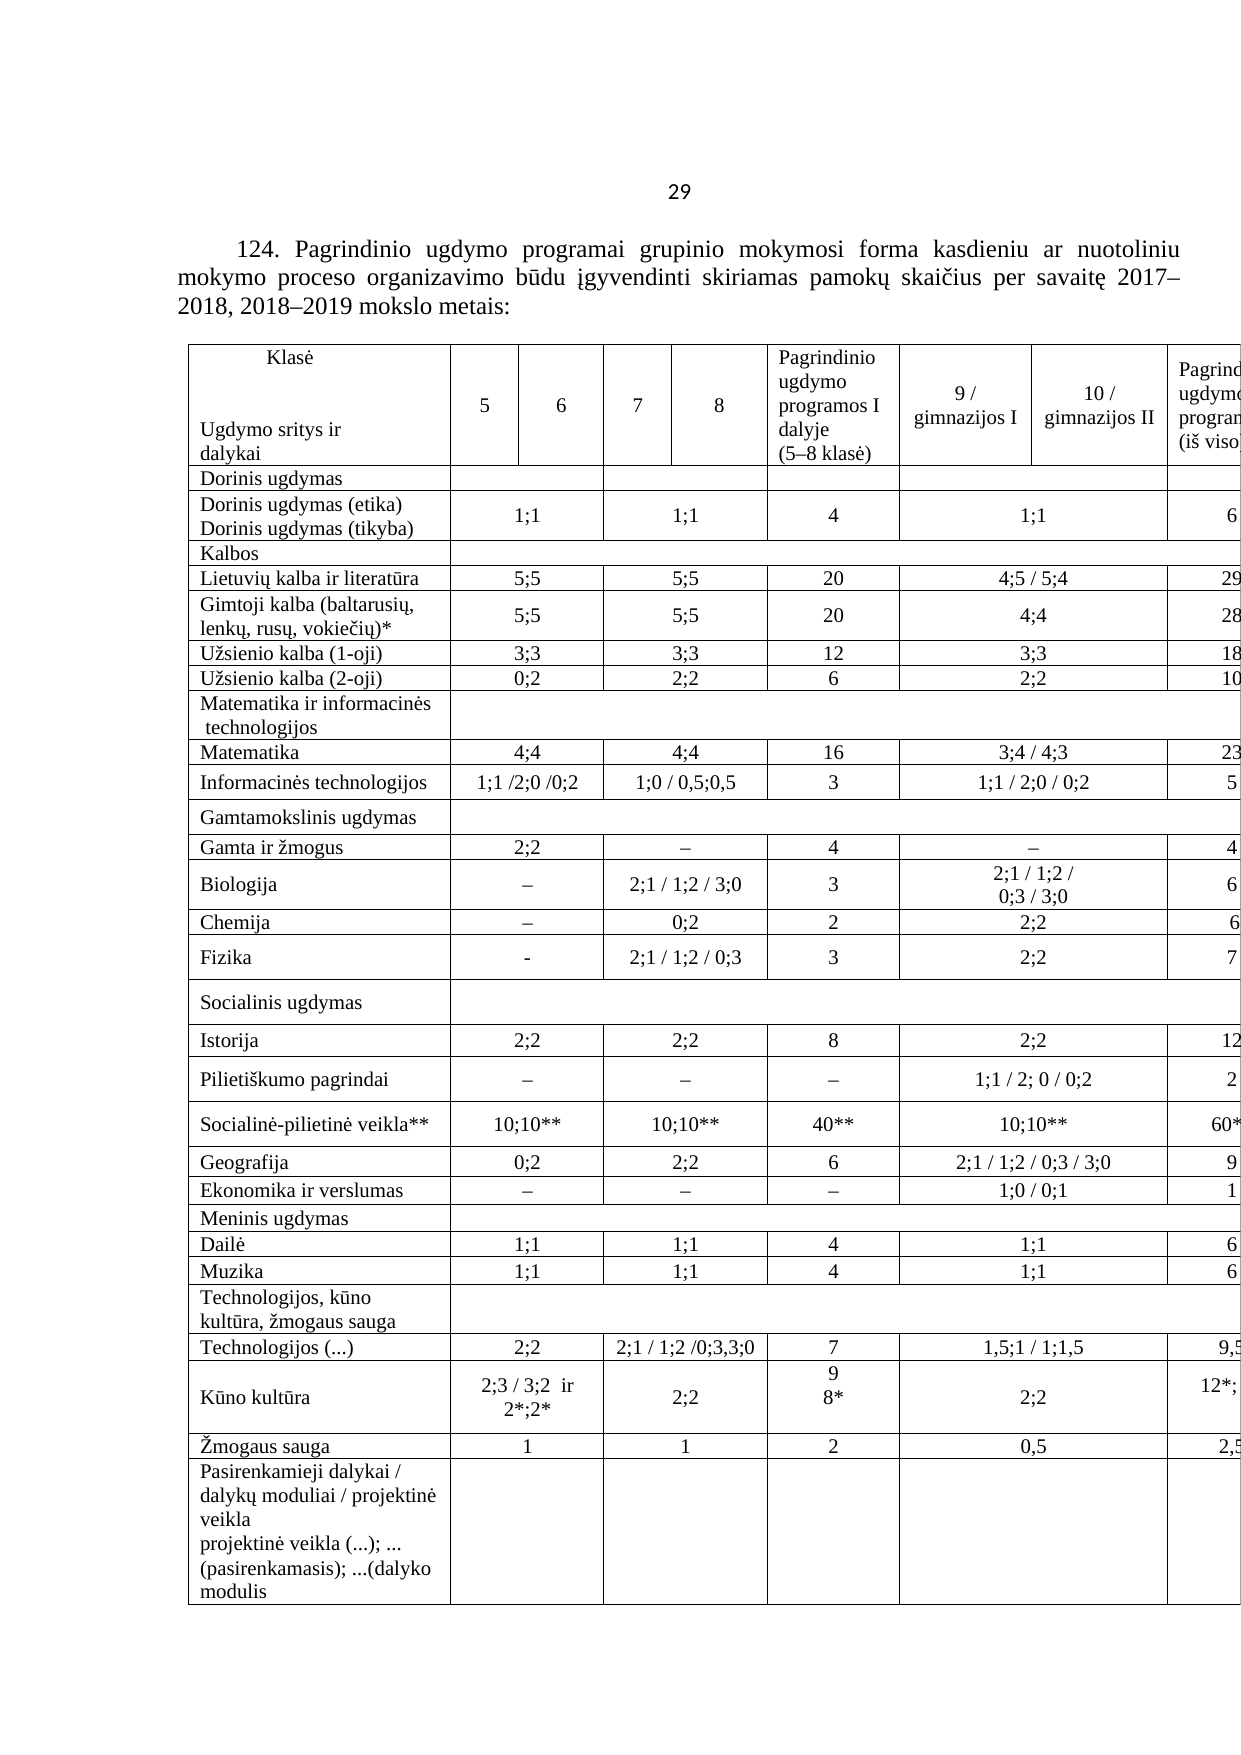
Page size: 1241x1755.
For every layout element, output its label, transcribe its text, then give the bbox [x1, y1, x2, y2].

table_header 9 / gimnazijos I [900, 345, 1031, 465]
text 124. Pagrindinio ugdymo programai grupinio mokymosi forma kasdieniu ar nuotoliniu mokymo proceso organizavimo būdu įgyvendinti skiriamas pamokų skaičius per savaitę 2017–2018, 2018–2019 mokslo metais: [177, 234, 1181, 320]
table_cell 2;2 [451, 1025, 603, 1056]
table_cell 4 [768, 491, 899, 539]
table_cell 6 [1168, 491, 1240, 539]
table_cell [900, 466, 1167, 490]
table_cell 2;2 [900, 1025, 1167, 1056]
table_cell – [604, 1177, 767, 1204]
table_cell 10;10** [604, 1102, 767, 1146]
table_header 8 [672, 345, 767, 465]
table_cell 3;3 [451, 641, 603, 665]
table_cell Socialinis ugdymas [189, 980, 450, 1024]
table_cell 12 [768, 641, 899, 665]
table_cell [451, 541, 1240, 565]
table_cell 2 [768, 1434, 899, 1458]
table_cell Technologijos, kūno kultūra, žmogaus sauga [189, 1285, 450, 1333]
table_cell 4;4 [451, 740, 603, 764]
table_cell 3 [768, 765, 899, 799]
table_cell 1;1 [451, 491, 603, 539]
table_cell – [768, 1177, 899, 1204]
table_cell [604, 1459, 767, 1603]
table_cell 9 8* [768, 1361, 899, 1433]
table_cell 2;2 [900, 666, 1167, 690]
table_cell 2;1 / 1;2 / 0;3 / 3;0 [900, 1147, 1167, 1176]
table_cell 2;1 / 1;2 /0;3,3;0 [604, 1334, 767, 1360]
table_cell 28 [1168, 591, 1240, 639]
table_header Klasė Ugdymo sritys ir dalykai [189, 345, 450, 465]
table_cell 4;5 / 5;4 [900, 566, 1167, 590]
table_header 5 [451, 345, 518, 465]
table_cell 4 [768, 835, 899, 859]
table_cell 2;1 / 1;2 / 0;3 [604, 935, 767, 979]
table_cell [451, 1205, 1240, 1231]
table_cell 1;1 [451, 1232, 603, 1256]
table_cell – [900, 835, 1167, 859]
table_cell Žmogaus sauga [189, 1434, 450, 1458]
table_cell [768, 466, 899, 490]
table_cell 2,5 [1168, 1434, 1240, 1458]
table_cell Gimtoji kalba (baltarusių, lenkų, rusų, vokiečių)* [189, 591, 450, 639]
table_cell 4;4 [900, 591, 1167, 639]
table_cell 2;2 [604, 1147, 767, 1176]
table_cell – [451, 860, 603, 908]
table_cell Dailė [189, 1232, 450, 1256]
table_cell 18 [1168, 641, 1240, 665]
table_cell Gamta ir žmogus [189, 835, 450, 859]
table_cell Technologijos (...) [189, 1334, 450, 1360]
table_cell 3;4 / 4;3 [900, 740, 1167, 764]
table_cell 4;4 [604, 740, 767, 764]
table_cell – [451, 1057, 603, 1101]
table_cell 2;2 [451, 835, 603, 859]
table_cell 1;1 [604, 1232, 767, 1256]
table_cell 1;1 [900, 491, 1167, 539]
table_cell 1;1 / 2;0 / 0;2 [900, 765, 1167, 799]
table_cell Dorinis ugdymas [189, 466, 450, 490]
table_cell 12*; 13 [1168, 1361, 1240, 1433]
table_cell 2;2 [451, 1334, 603, 1360]
table_cell 5;5 [604, 566, 767, 590]
table_cell 0,5 [900, 1434, 1167, 1458]
table_cell Kūno kultūra [189, 1361, 450, 1433]
table_cell 4 [1168, 835, 1240, 859]
table_cell 7 [1168, 935, 1240, 979]
table_cell 1;1 [604, 491, 767, 539]
table_cell Gamtamokslinis ugdymas [189, 800, 450, 834]
table_cell 2;2 [900, 910, 1167, 934]
table_cell 2;3 / 3;2 ir 2*;2* [451, 1361, 603, 1433]
table_cell 1;1 / 2; 0 / 0;2 [900, 1057, 1167, 1101]
table_cell 2 [1168, 1057, 1240, 1101]
table_cell 6 [768, 666, 899, 690]
table_cell 6 [1168, 1232, 1240, 1256]
table_cell [451, 980, 1240, 1024]
table_cell 1 [604, 1434, 767, 1458]
table_cell 20 [768, 566, 899, 590]
table_cell [1168, 1459, 1240, 1603]
table_cell Užsienio kalba (1-oji) [189, 641, 450, 665]
table_cell 23 [1168, 740, 1240, 764]
table_cell 1 [1168, 1177, 1240, 1204]
table_cell 7 [768, 1334, 899, 1360]
table_cell [1168, 466, 1240, 490]
table_cell 5 [1168, 765, 1240, 799]
table_cell 2;2 [900, 1361, 1167, 1433]
table_cell Užsienio kalba (2-oji) [189, 666, 450, 690]
table_cell 10;10** [451, 1102, 603, 1146]
table_cell 6 [1168, 1257, 1240, 1284]
table_cell 4 [768, 1257, 899, 1284]
table_cell 8 [768, 1025, 899, 1056]
table_cell 1,5;1 / 1;1,5 [900, 1334, 1167, 1360]
table_cell 60** [1168, 1102, 1240, 1146]
table_cell 2 [768, 910, 899, 934]
table_cell Geografija [189, 1147, 450, 1176]
table_cell Matematika ir informacinės technologijos [189, 691, 450, 739]
table_cell 2;1 / 1;2 / 0;3 / 3;0 [900, 860, 1167, 908]
table_cell 5;5 [451, 566, 603, 590]
table_cell 6 [1168, 910, 1240, 934]
table_cell 3 [768, 860, 899, 908]
table_cell [451, 1285, 1240, 1333]
table_header Pagrindinio ugdymo programoje (iš viso) [1168, 345, 1240, 465]
table_cell 5;5 [604, 591, 767, 639]
table_header 6 [519, 345, 603, 465]
table_cell – [451, 910, 603, 934]
table_cell Pilietiškumo pagrindai [189, 1057, 450, 1101]
table_cell Ekonomika ir verslumas [189, 1177, 450, 1204]
table_header Pagrindinio ugdymo programos I dalyje (5–8 klasė) [768, 345, 899, 465]
table_header 10 / gimnazijos II [1032, 345, 1167, 465]
table_cell Dorinis ugdymas (etika) Dorinis ugdymas (tikyba) [189, 491, 450, 539]
table_cell – [604, 1057, 767, 1101]
table_cell Biologija [189, 860, 450, 908]
table_cell Chemija [189, 910, 450, 934]
table_cell 16 [768, 740, 899, 764]
table_cell 2;1 / 1;2 / 3;0 [604, 860, 767, 908]
table_cell [768, 1459, 899, 1603]
table_cell [604, 466, 767, 490]
table_cell Kalbos [189, 541, 450, 565]
table_cell Fizika [189, 935, 450, 979]
table_cell [900, 1459, 1167, 1603]
table_cell [451, 800, 1240, 834]
table_cell 10 [1168, 666, 1240, 690]
table_cell 2;2 [604, 1025, 767, 1056]
table_cell 1;0 / 0,5;0,5 [604, 765, 767, 799]
table_cell - [451, 935, 603, 979]
table_cell – [604, 835, 767, 859]
table_cell 9 [1168, 1147, 1240, 1176]
table_cell 3;3 [604, 641, 767, 665]
table_cell Istorija [189, 1025, 450, 1056]
table_cell 10;10** [900, 1102, 1167, 1146]
table_cell 4 [768, 1232, 899, 1256]
table_header 7 [604, 345, 671, 465]
table_cell 12 [1168, 1025, 1240, 1056]
table_cell [451, 1459, 603, 1603]
table_cell 1;0 / 0;1 [900, 1177, 1167, 1204]
table_cell 9,5 [1168, 1334, 1240, 1360]
table_cell Socialinė-pilietinė veikla** [189, 1102, 450, 1146]
table_cell Pasirenkamieji dalykai / dalykų moduliai / projektinė veikla projektinė veikla (...); ... (pasirenkamasis); ...(dalyko modulis [189, 1459, 450, 1603]
table_cell – [768, 1057, 899, 1101]
table_cell 2;2 [604, 666, 767, 690]
table_cell 5;5 [451, 591, 603, 639]
table_cell 3 [768, 935, 899, 979]
table_cell [451, 466, 603, 490]
table_cell 3;3 [900, 641, 1167, 665]
table_cell 1;1 [604, 1257, 767, 1284]
table_cell 40** [768, 1102, 899, 1146]
table_cell [451, 691, 1240, 739]
table_cell 1;1 [900, 1257, 1167, 1284]
table_cell 1;1 [900, 1232, 1167, 1256]
table_cell Matematika [189, 740, 450, 764]
table_cell Lietuvių kalba ir literatūra [189, 566, 450, 590]
table_cell 1 [451, 1434, 603, 1458]
table_cell – [451, 1177, 603, 1204]
table_cell Informacinės technologijos [189, 765, 450, 799]
table_cell 0;2 [604, 910, 767, 934]
table_cell 2;2 [604, 1361, 767, 1433]
table_cell Muzika [189, 1257, 450, 1284]
table_cell 29 [1168, 566, 1240, 590]
table_cell 0;2 [451, 666, 603, 690]
table_cell 6 [768, 1147, 899, 1176]
table_cell 0;2 [451, 1147, 603, 1176]
table_cell 20 [768, 591, 899, 639]
table_cell Meninis ugdymas [189, 1205, 450, 1231]
table_cell 1;1 /2;0 /0;2 [451, 765, 603, 799]
table_cell 6 [1168, 860, 1240, 908]
table_cell 1;1 [451, 1257, 603, 1284]
table_cell 2;2 [900, 935, 1167, 979]
